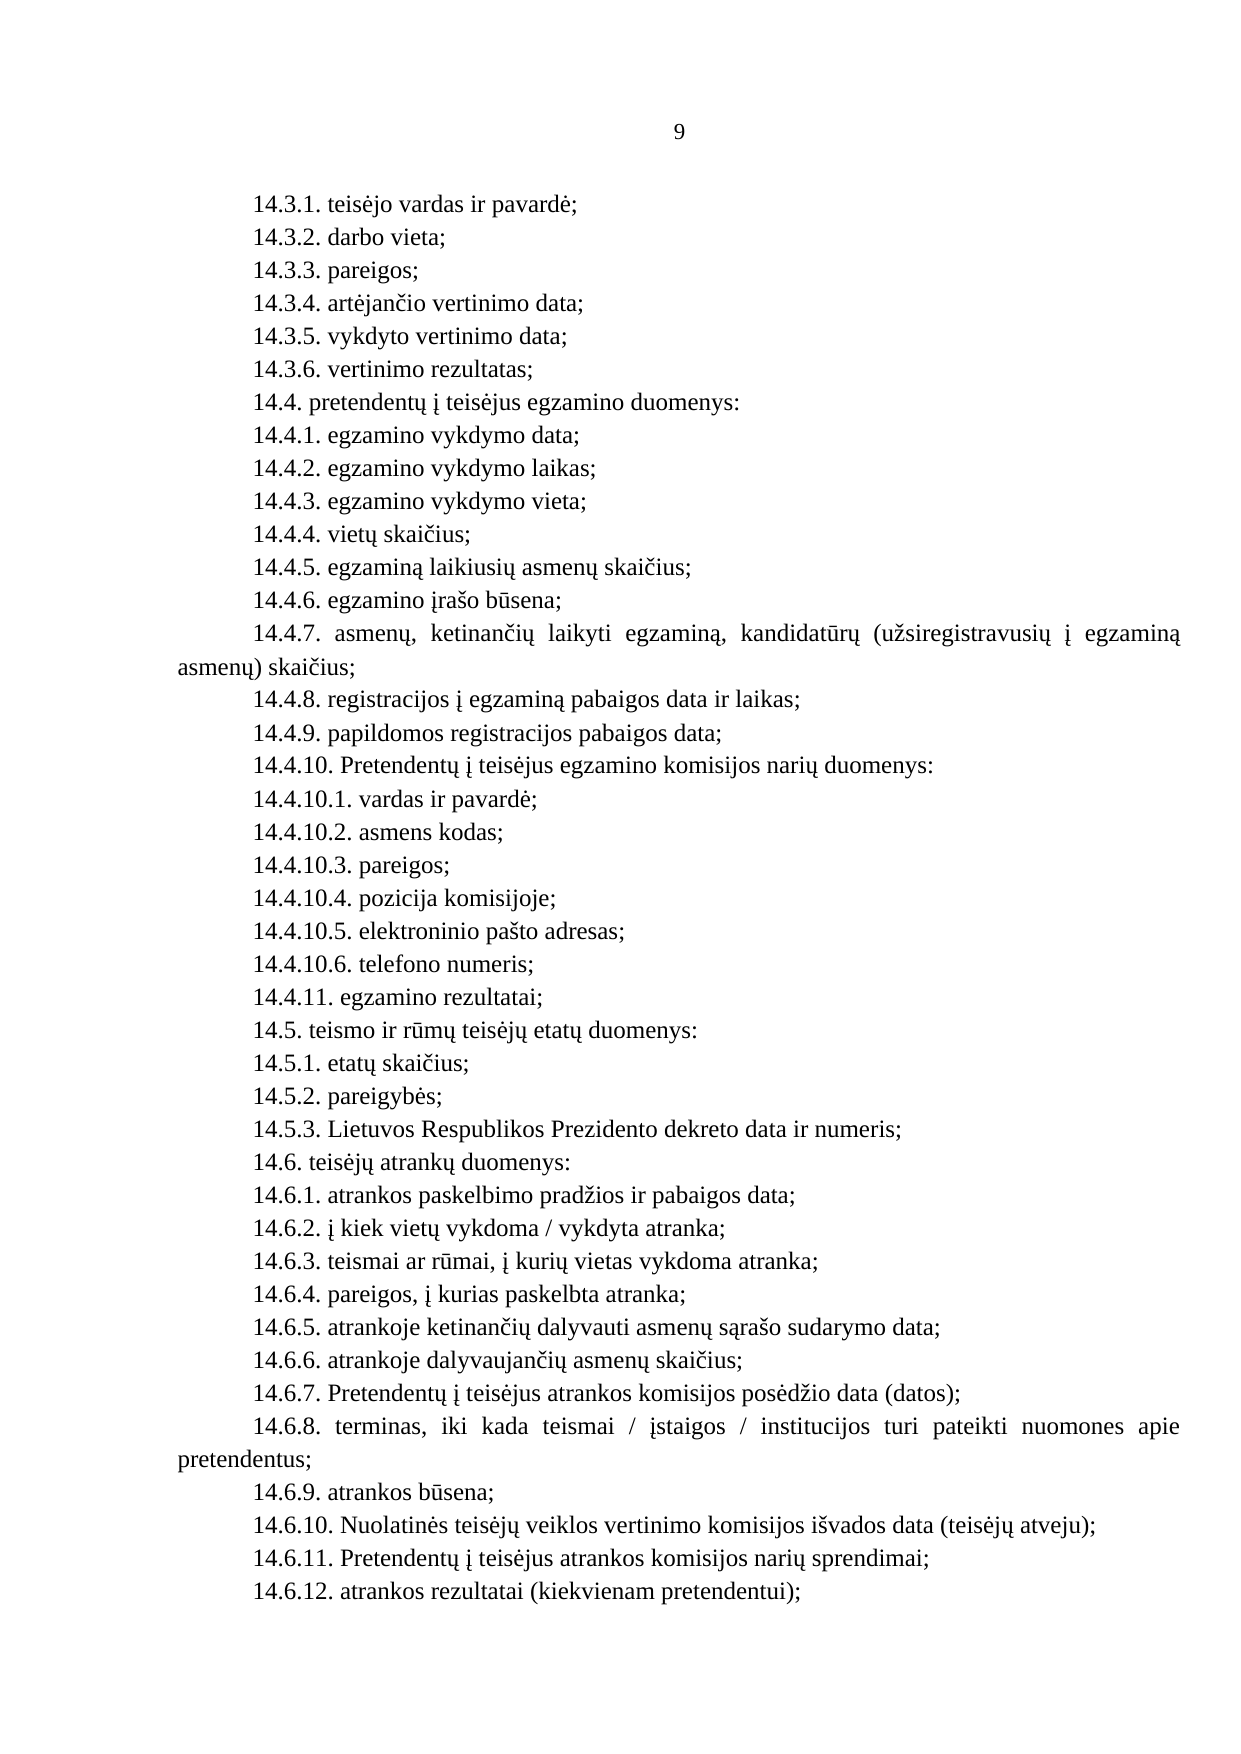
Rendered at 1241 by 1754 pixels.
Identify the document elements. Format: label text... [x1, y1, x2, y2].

text 14.6.9. atrankos būsena; [177, 1477, 1181, 1506]
text 14.5.1. etatų skaičius; [177, 1048, 1181, 1077]
text 14.3.5. vykdyto vertinimo data; [177, 321, 1181, 350]
text 14.4.1. egzamino vykdymo data; [177, 420, 1181, 449]
text 14.4.10.2. asmens kodas; [177, 817, 1181, 845]
text 14.3.1. teisėjo vardas ir pavardė; [177, 189, 1181, 218]
text 14.3.6. vertinimo rezultatas; [177, 354, 1181, 383]
text 14.6.11. Pretendentų į teisėjus atrankos komisijos narių sprendimai; [177, 1543, 1181, 1572]
text 14.6.10. Nuolatinės teisėjų veiklos vertinimo komisijos išvados data (teisėjų atveju); [177, 1510, 1181, 1539]
text 14.4.4. vietų skaičius; [177, 519, 1181, 548]
text 14.4.3. egzamino vykdymo vieta; [177, 486, 1181, 515]
text 14.4.10. Pretendentų į teisėjus egzamino komisijos narių duomenys: [177, 751, 1181, 779]
text 14.4.9. papildomos registracijos pabaigos data; [177, 718, 1181, 746]
text 14.4.7. asmenų, ketinančių laikyti egzaminą, kandidatūrų (užsiregistravusių į egzaminą asmenų) skaičius; [177, 618, 1181, 680]
text 14.4.6. egzamino įrašo būsena; [177, 586, 1181, 614]
text 14.4.10.6. telefono numeris; [177, 949, 1181, 977]
text 14.3.3. pareigos; [177, 255, 1181, 284]
text 14.4.5. egzaminą laikiusių asmenų skaičius; [177, 552, 1181, 581]
text 14.6.5. atrankoje ketinančių dalyvauti asmenų sąrašo sudarymo data; [177, 1312, 1181, 1341]
text 14.6.7. Pretendentų į teisėjus atrankos komisijos posėdžio data (datos); [177, 1378, 1181, 1407]
text 14.6.1. atrankos paskelbimo pradžios ir pabaigos data; [177, 1180, 1181, 1209]
text 14.4.8. registracijos į egzaminą pabaigos data ir laikas; [177, 684, 1181, 713]
text 14.6.6. atrankoje dalyvaujančių asmenų skaičius; [177, 1345, 1181, 1374]
text 14.4.10.4. pozicija komisijoje; [177, 883, 1181, 911]
text 14.6. teisėjų atrankų duomenys: [177, 1147, 1181, 1176]
text 14.3.2. darbo vieta; [177, 222, 1181, 251]
text 14.4.10.3. pareigos; [177, 850, 1181, 878]
text 14.4.11. egzamino rezultatai; [177, 982, 1181, 1011]
text 14.6.2. į kiek vietų vykdoma / vykdyta atranka; [177, 1213, 1181, 1242]
text 14.5.3. Lietuvos Respublikos Prezidento dekreto data ir numeris; [177, 1114, 1181, 1143]
text 14.6.3. teismai ar rūmai, į kurių vietas vykdoma atranka; [177, 1246, 1181, 1275]
text 14.4. pretendentų į teisėjus egzamino duomenys: [177, 387, 1181, 416]
text 14.5.2. pareigybės; [177, 1081, 1181, 1109]
text 14.6.8. terminas, iki kada teismai / įstaigos / institucijos turi pateikti nuomones apie pretendentus; [177, 1411, 1181, 1473]
text 14.5. teismo ir rūmų teisėjų etatų duomenys: [177, 1015, 1181, 1043]
text 14.4.10.1. vardas ir pavardė; [177, 784, 1181, 812]
text 14.6.4. pareigos, į kurias paskelbta atranka; [177, 1279, 1181, 1308]
text 14.4.2. egzamino vykdymo laikas; [177, 453, 1181, 482]
text 14.4.10.5. elektroninio pašto adresas; [177, 916, 1181, 944]
text 14.3.4. artėjančio vertinimo data; [177, 288, 1181, 317]
text 14.6.12. atrankos rezultatai (kiekvienam pretendentui); [177, 1576, 1181, 1605]
